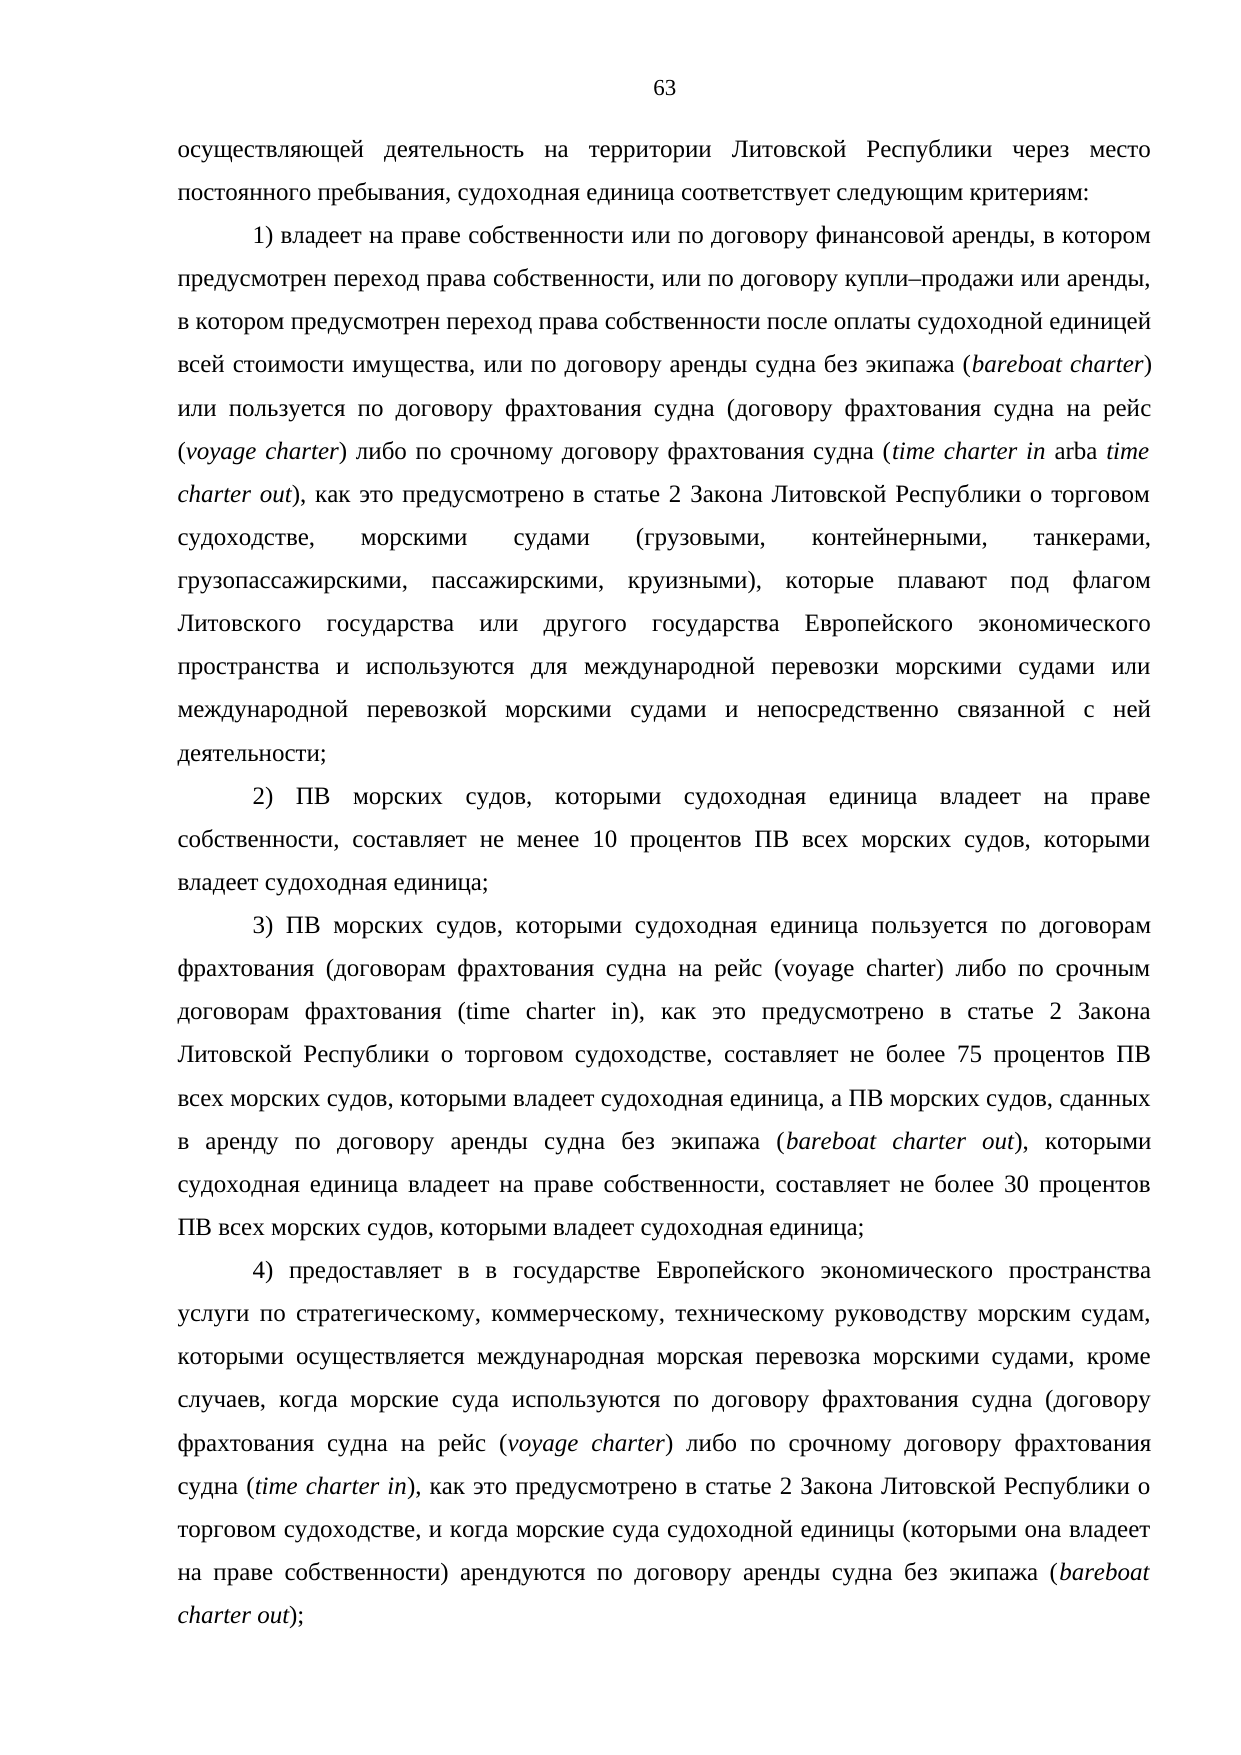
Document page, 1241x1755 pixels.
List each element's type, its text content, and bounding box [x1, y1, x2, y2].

text 3) ПВ морских судов, которыми судоходная единица пользуется по договорам фрахтования (договорам фрахтования судна на рейс (voyage charter) либо по срочным договорам фрахтования (time charter in), как это предусмотрено в статье 2 Закона Литовской Республики о торговом судоходстве, составляет не более 75 процентов ПВ всех морских судов, которыми владеет судоходная единица, а ПВ морских судов, сданных в аренду по договору аренды судна без экипажа (bareboat charter out), которыми судоходная единица владеет на праве собственности, составляет не более 30 процентов ПВ всех морских судов, которыми владеет судоходная единица; [177, 910, 1152, 1241]
text 4) предоставляет в в государстве Европейского экономического пространства услуги по стратегическому, коммерческому, техническому руководству морским судам, которыми осуществляется международная морская перевозка морскими судами, кроме случаев, когда морские суда используются по договору фрахтования судна (договору фрахтования судна на рейс (voyage charter) либо по срочному договору фрахтования судна (time charter in), как это предусмотрено в статье 2 Закона Литовской Республики о торговом судоходстве, и когда морские суда судоходной единицы (которыми она владеет на праве собственности) арендуются по договору аренды судна без экипажа (bareboat charter out); [177, 1255, 1152, 1629]
text 2) ПВ морских судов, которыми судоходная единица владеет на праве собственности, составляет не менее 10 процентов ПВ всех морских судов, которыми владеет судоходная единица; [177, 781, 1152, 896]
text осуществляющей деятельность на территории Литовской Республики через место постоянного пребывания, судоходная единица соответствует следующим критериям: [177, 134, 1152, 206]
text 1) владеет на праве собственности или по договору финансовой аренды, в котором предусмотрен переход права собственности, или по договору купли–продажи или аренды, в котором предусмотрен переход права собственности после оплаты судоходной единицей всей стоимости имущества, или по договору аренды судна без экипажа (bareboat charter) или пользуется по договору фрахтования судна (договору фрахтования судна на рейс (voyage charter) либо по срочному договору фрахтования судна (time charter in arba time charter out), как это предусмотрено в статье 2 Закона Литовской Республики о торговом судоходстве, морскими судами (грузовыми, контейнерными, танкерами, грузопассажирскими, пассажирскими, круизными), которые плавают под флагом Литовского государства или другого государства Европейского экономического пространства и используются для международной перевозки морскими судами или международной перевозкой морскими судами и непосредственно связанной с ней деятельности; [177, 220, 1152, 766]
